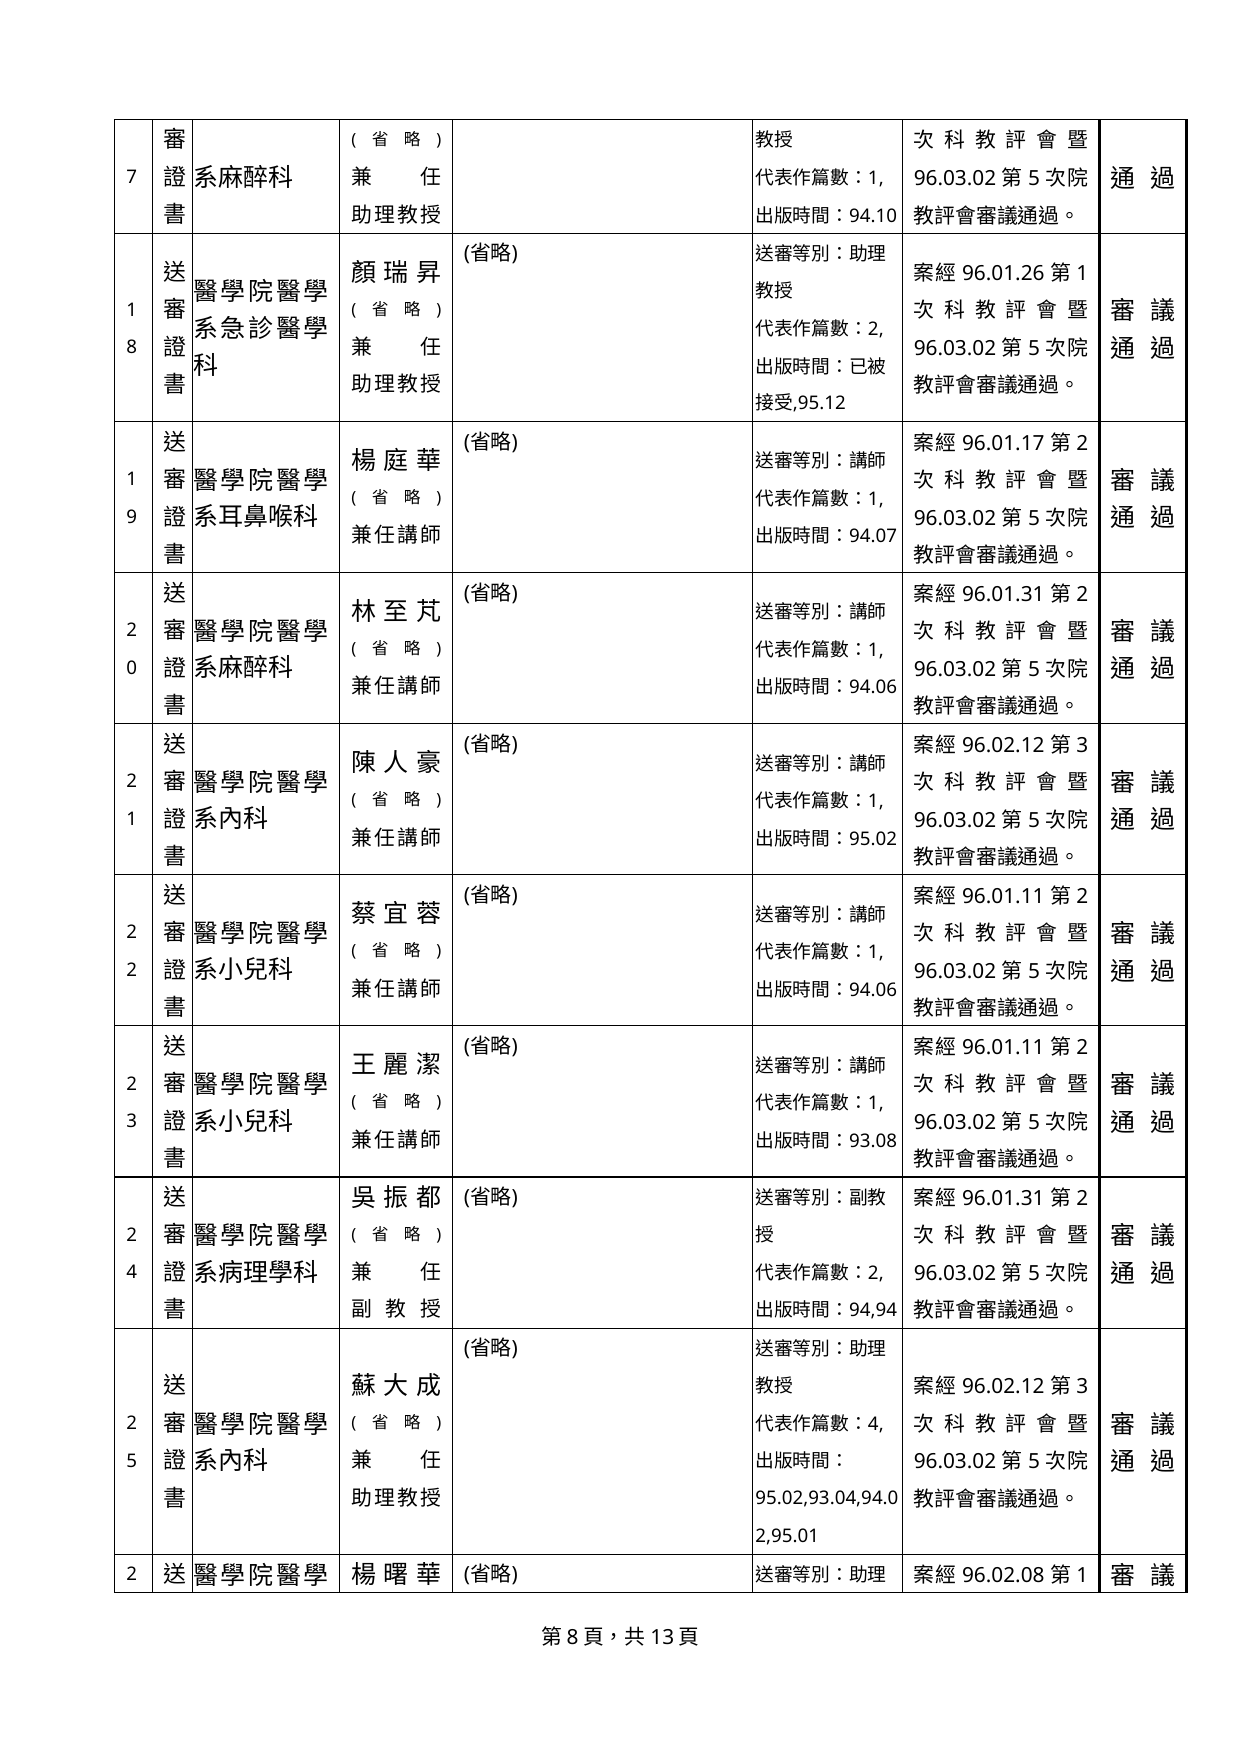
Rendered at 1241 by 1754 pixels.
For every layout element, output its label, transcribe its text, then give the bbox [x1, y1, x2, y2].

table_cell (省略) [453, 573, 752, 723]
table_cell 審議通過 [1101, 1026, 1185, 1176]
table_cell 案經96.01.11第2次科教評會暨96.03.02第5次院教評會審議通過。 [903, 1026, 1098, 1176]
table_cell 王麗潔 (省略) 兼任講師 [340, 1026, 452, 1176]
table_cell (省略) [453, 1329, 752, 1553]
table_cell 蔡宜蓉 (省略) 兼任講師 [340, 875, 452, 1025]
table_cell 案經96.01.11第2次科教評會暨96.03.02第5次院教評會審議通過。 [903, 875, 1098, 1025]
table_cell 送審等別：助理教授 代表作篇數：2, 出版時間：已被接受,95.12 [753, 234, 902, 421]
table_cell 醫學院醫學系內科 [193, 724, 339, 874]
table_cell [453, 120, 752, 233]
table_cell 送審證書 [153, 1026, 192, 1176]
table_cell 送審證書 [153, 1329, 192, 1553]
table_cell 陳人豪 (省略) 兼任講師 [340, 724, 452, 874]
table_cell 案經96.01.31第2次科教評會暨96.03.02第5次院教評會審議通過。 [903, 573, 1098, 723]
table_cell 醫學院醫學系耳鼻喉科 [193, 422, 339, 572]
table_cell (省略) [453, 1178, 752, 1327]
table_cell 醫學院醫學系病理學科 [193, 1178, 339, 1327]
table_cell (省略) [453, 875, 752, 1025]
table_cell 25 [115, 1329, 152, 1553]
table_cell 送審證書 [153, 422, 192, 572]
table_cell 送審證書 [153, 1178, 192, 1327]
table_cell 22 [115, 875, 152, 1025]
table_cell 楊曙華 [340, 1555, 452, 1592]
table_cell 吳振都 (省略) 兼任 副教授 [340, 1178, 452, 1327]
table_cell 蘇大成 (省略) 兼任 助理教授 [340, 1329, 452, 1553]
table_cell 19 [115, 422, 152, 572]
table_cell 醫學院醫學系麻醉科 [193, 573, 339, 723]
table_cell 次科教評會暨96.03.02第5次院教評會審議通過。 [903, 120, 1098, 233]
table_cell 審議通過 [1101, 724, 1185, 874]
table_cell 審議通過 [1101, 422, 1185, 572]
table_cell 送審等別：講師 代表作篇數：1, 出版時間：94.07 [753, 422, 902, 572]
table_cell 24 [115, 1178, 152, 1327]
table_cell 系麻醉科 [193, 120, 339, 233]
table_cell 審議通過 [1101, 234, 1185, 421]
table_cell 案經96.01.26第1次科教評會暨96.03.02第5次院教評會審議通過。 [903, 234, 1098, 421]
table_cell 楊庭華 (省略) 兼任講師 [340, 422, 452, 572]
table_cell 案經96.01.17第2次科教評會暨96.03.02第5次院教評會審議通過。 [903, 422, 1098, 572]
table_cell (省略) [453, 1555, 752, 1592]
table_cell 案經96.02.08第1 [903, 1555, 1098, 1592]
table_cell 23 [115, 1026, 152, 1176]
table_cell 審證書 [153, 120, 192, 233]
table_cell 2 [115, 1555, 152, 1592]
table_cell 審議通過 [1101, 1329, 1185, 1553]
table_cell 送審等別：講師 代表作篇數：1, 出版時間：95.02 [753, 724, 902, 874]
table_cell 案經96.02.12第3次科教評會暨96.03.02第5次院教評會審議通過。 [903, 724, 1098, 874]
table_cell (省略) 兼任 助理教授 [340, 120, 452, 233]
table_cell 醫學院醫學系小兒科 [193, 1026, 339, 1176]
table_cell 送審證書 [153, 234, 192, 421]
table_cell 醫學院醫學系小兒科 [193, 875, 339, 1025]
table_cell 醫學院醫學系內科 [193, 1329, 339, 1553]
table_cell (省略) [453, 422, 752, 572]
table_cell 送審等別：講師 代表作篇數：1, 出版時間：94.06 [753, 573, 902, 723]
table_cell 醫學院醫學系急診醫學科 [193, 234, 339, 421]
table_cell 送審等別：講師 代表作篇數：1, 出版時間：94.06 [753, 875, 902, 1025]
table_cell 案經96.02.12第3次科教評會暨96.03.02第5次院教評會審議通過。 [903, 1329, 1098, 1553]
table_cell (省略) [453, 234, 752, 421]
table_cell 審議 [1101, 1555, 1185, 1592]
table_cell 審議通過 [1101, 1178, 1185, 1327]
table_cell 審議通過 [1101, 875, 1185, 1025]
table_cell 18 [115, 234, 152, 421]
table_cell 送審等別：助理 [753, 1555, 902, 1592]
table_cell 林至芃 (省略) 兼任講師 [340, 573, 452, 723]
table_cell 21 [115, 724, 152, 874]
table_cell 審議通過 [1101, 573, 1185, 723]
table_cell 送審證書 [153, 573, 192, 723]
table_cell 教授 代表作篇數：1, 出版時間：94.10 [753, 120, 902, 233]
table_cell 醫學院醫學 [193, 1555, 339, 1592]
table_cell 送審證書 [153, 875, 192, 1025]
table_cell 7 [115, 120, 152, 233]
table_cell 送 [153, 1555, 192, 1592]
table_cell 送審等別：副教授 代表作篇數：2, 出版時間：94,94 [753, 1178, 902, 1327]
table_cell 送審等別：講師 代表作篇數：1, 出版時間：93.08 [753, 1026, 902, 1176]
table_cell (省略) [453, 724, 752, 874]
table_cell 送審等別：助理教授 代表作篇數：4, 出版時間：95.02,93.04,94.02,95.01 [753, 1329, 902, 1553]
table_cell 20 [115, 573, 152, 723]
table_cell (省略) [453, 1026, 752, 1176]
table_cell 案經96.01.31第2次科教評會暨96.03.02第5次院教評會審議通過。 [903, 1178, 1098, 1327]
table_cell 顏瑞昇 (省略) 兼任 助理教授 [340, 234, 452, 421]
table_cell 送審證書 [153, 724, 192, 874]
table_cell 通過 [1101, 120, 1185, 233]
